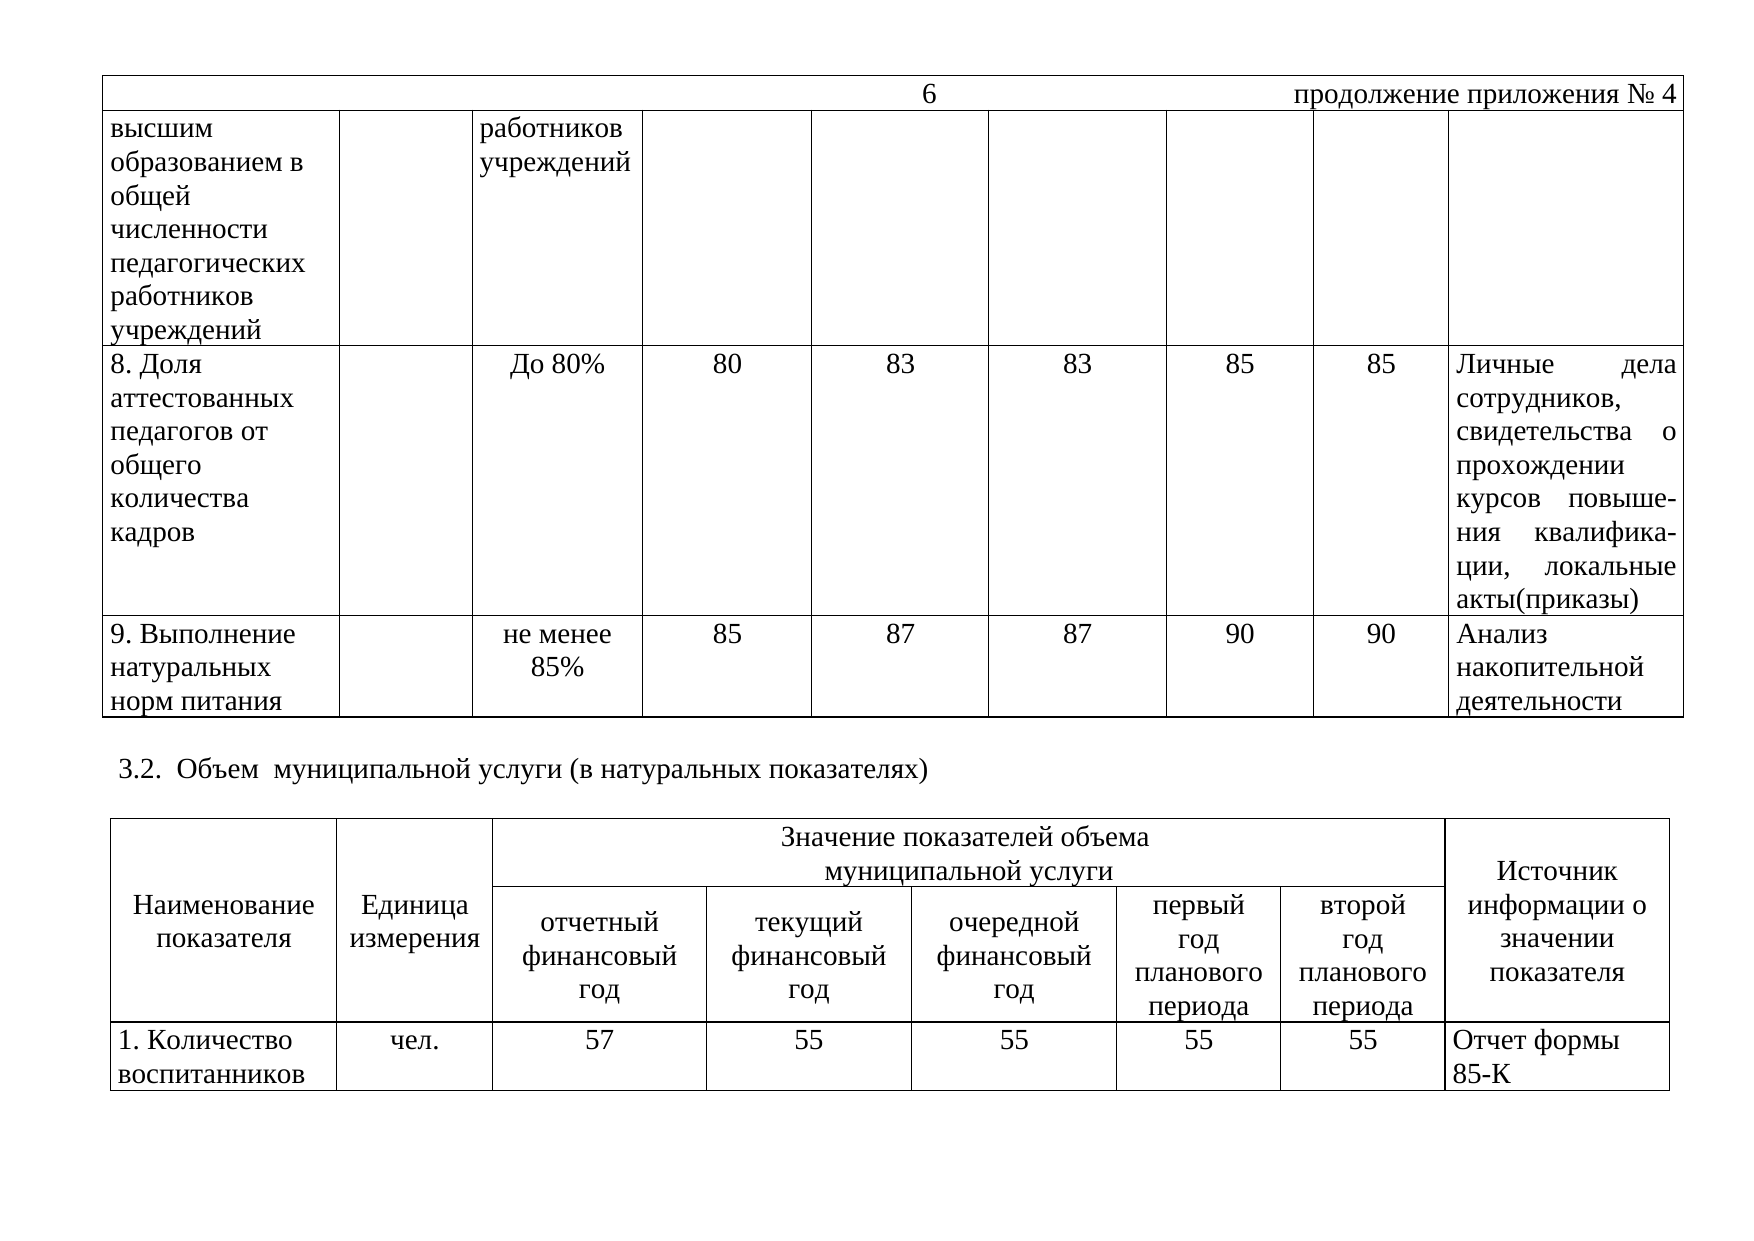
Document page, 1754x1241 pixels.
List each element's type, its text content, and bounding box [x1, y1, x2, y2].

table_cell [643, 111, 811, 345]
table_cell высшим образованием в общей численности педагогических работников учреждений [103, 111, 339, 345]
table_cell 83 [989, 346, 1166, 615]
table_cell 55 [1117, 1023, 1280, 1089]
table_cell 85 [1314, 346, 1448, 615]
table_cell 1. Количество воспитанников [111, 1023, 336, 1089]
table_cell 85 [1167, 346, 1313, 615]
table_cell Отчет формы 85-К [1446, 1023, 1669, 1089]
table_cell 90 [1167, 616, 1313, 716]
table_header Источник информации о значении показателя [1446, 819, 1669, 1021]
table_cell 6 продолжение приложения № 4 [103, 76, 1683, 109]
table_cell очередной финансовый год [912, 887, 1116, 1021]
table_cell 80 [643, 346, 811, 615]
table_cell [340, 111, 472, 345]
table_cell До 80% [473, 346, 642, 615]
table_cell 87 [812, 616, 988, 716]
table_cell отчетный финансовый год [493, 887, 706, 1021]
table_cell 85 [643, 616, 811, 716]
table_cell [989, 111, 1166, 345]
table_cell 8. Доля аттестованных педагогов от общего количества кадров [103, 346, 339, 615]
table_cell 83 [812, 346, 988, 615]
table_cell чел. [337, 1023, 492, 1089]
table_cell [1449, 111, 1683, 345]
table_cell 9. Выполнение натуральных норм питания [103, 616, 339, 716]
table_cell не менее 85% [473, 616, 642, 716]
table_cell второй год планового периода [1281, 887, 1444, 1021]
table_cell 55 [912, 1023, 1116, 1089]
table_cell Личные дела сотрудников, свидетельства о прохождении курсов повыше-ния квалифика-ции, локальные акты(приказы) [1449, 346, 1683, 615]
table_cell текущий финансовый год [707, 887, 911, 1021]
table_cell [1167, 111, 1313, 345]
table_header Единица измерения [337, 819, 492, 1021]
table_cell [1314, 111, 1448, 345]
table_cell 55 [707, 1023, 911, 1089]
table_cell первый год планового периода [1117, 887, 1280, 1021]
table_cell 87 [989, 616, 1166, 716]
table_cell 57 [493, 1023, 706, 1089]
table_cell [812, 111, 988, 345]
table_header Наименование показателя [111, 819, 336, 1021]
text 3.2. Объем муниципальной услуги (в натуральных показателях) [118, 751, 1665, 784]
table_cell 90 [1314, 616, 1448, 716]
table_cell 55 [1281, 1023, 1444, 1089]
table_cell [340, 616, 472, 716]
table_header Значение показателей объема муниципальной услуги [493, 819, 1444, 886]
table_cell [340, 346, 472, 615]
table_cell работников учреждений [473, 111, 642, 345]
table_cell Анализ накопительной деятельности [1449, 616, 1683, 716]
